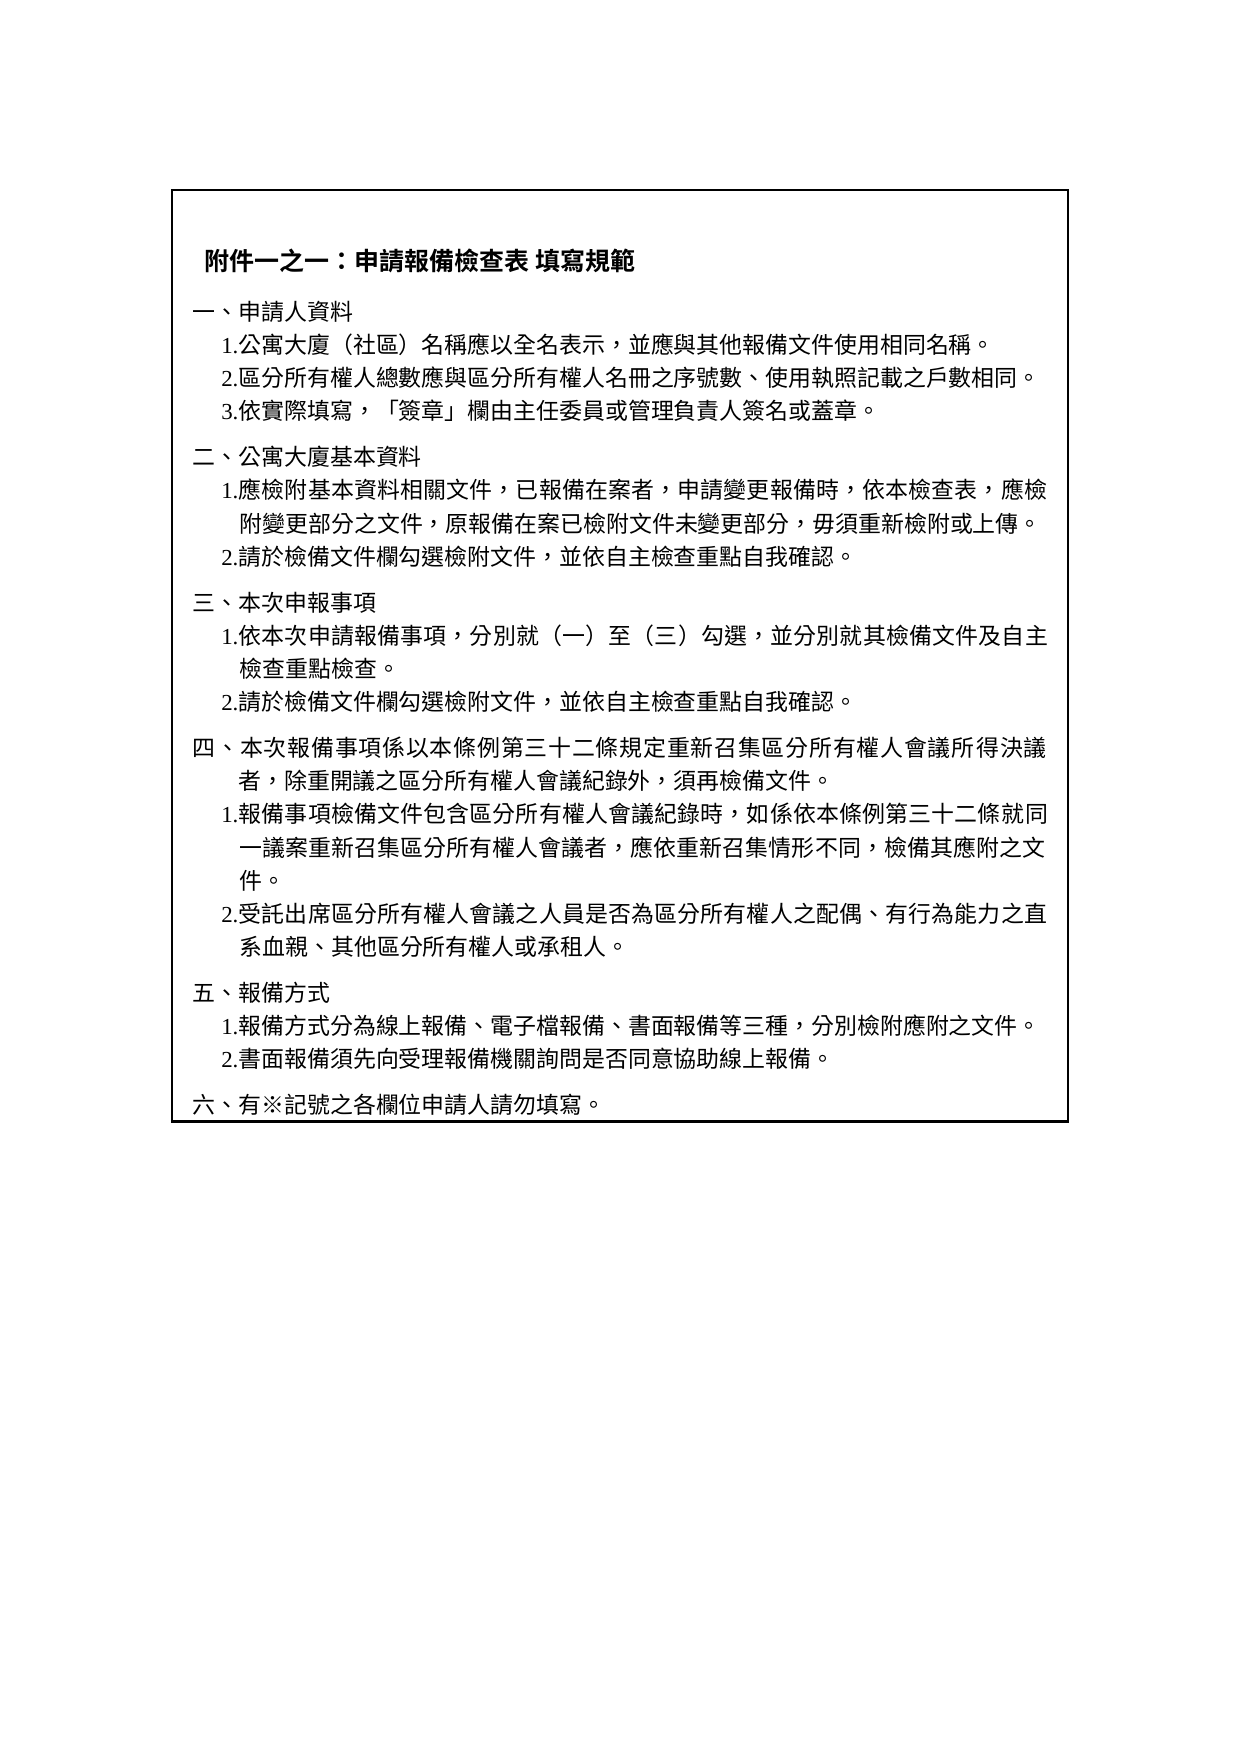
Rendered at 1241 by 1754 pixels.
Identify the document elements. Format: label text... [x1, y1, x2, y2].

table_header 附件一之一：申請報備檢查表 填寫規範 一、申請人資料 1.公寓大廈（社區）名稱應以全名表示，並應與其他報備文件使用相同名稱。 2.區分所有權人總數應與區分所有權人名冊之序號數、使用執照記載之戶數相同。 3.依實際填寫，「簽章」欄由主任委員或管理負責人簽名或蓋章。 二、公寓大廈基本資料 1.應檢附基本資料相關文件，已報備在案者，申請變更報備時，依本檢查表，應檢附變更部分之文件，原報備在案已檢附文件未變更部分，毋須重新檢附或上傳。 2.請於檢備文件欄勾選檢附文件，並依自主檢查重點自我確認。 三、本次申報事項 1.依本次申請報備事項，分別就（一）至（三）勾選，並分別就其檢備文件及自主檢查重點檢查。 2.請於檢備文件欄勾選檢附文件，並依自主檢查重點自我確認。 四、本次報備事項係以本條例第三十二條規定重新召集區分所有權人會議所得決議者，除重開議之區分所有權人會議紀錄外，須再檢備文件。 1.報備事項檢備文件包含區分所有權人會議紀錄時，如係依本條例第三十二條就同一議案重新召集區分所有權人會議者，應依重新召集情形不同，檢備其應附之文件。 2.受託出席區分所有權人會議之人員是否為區分所有權人之配偶、有行為能力之直系血親、其他區分所有權人或承租人。 五、報備方式 1.報備方式分為線上報備、電子檔報備、書面報備等三種，分別檢附應附之文件。 2.書面報備須先向受理報備機關詢問是否同意協助線上報備。 六、有※記號之各欄位申請人請勿填寫。 [173, 191, 1067, 1120]
